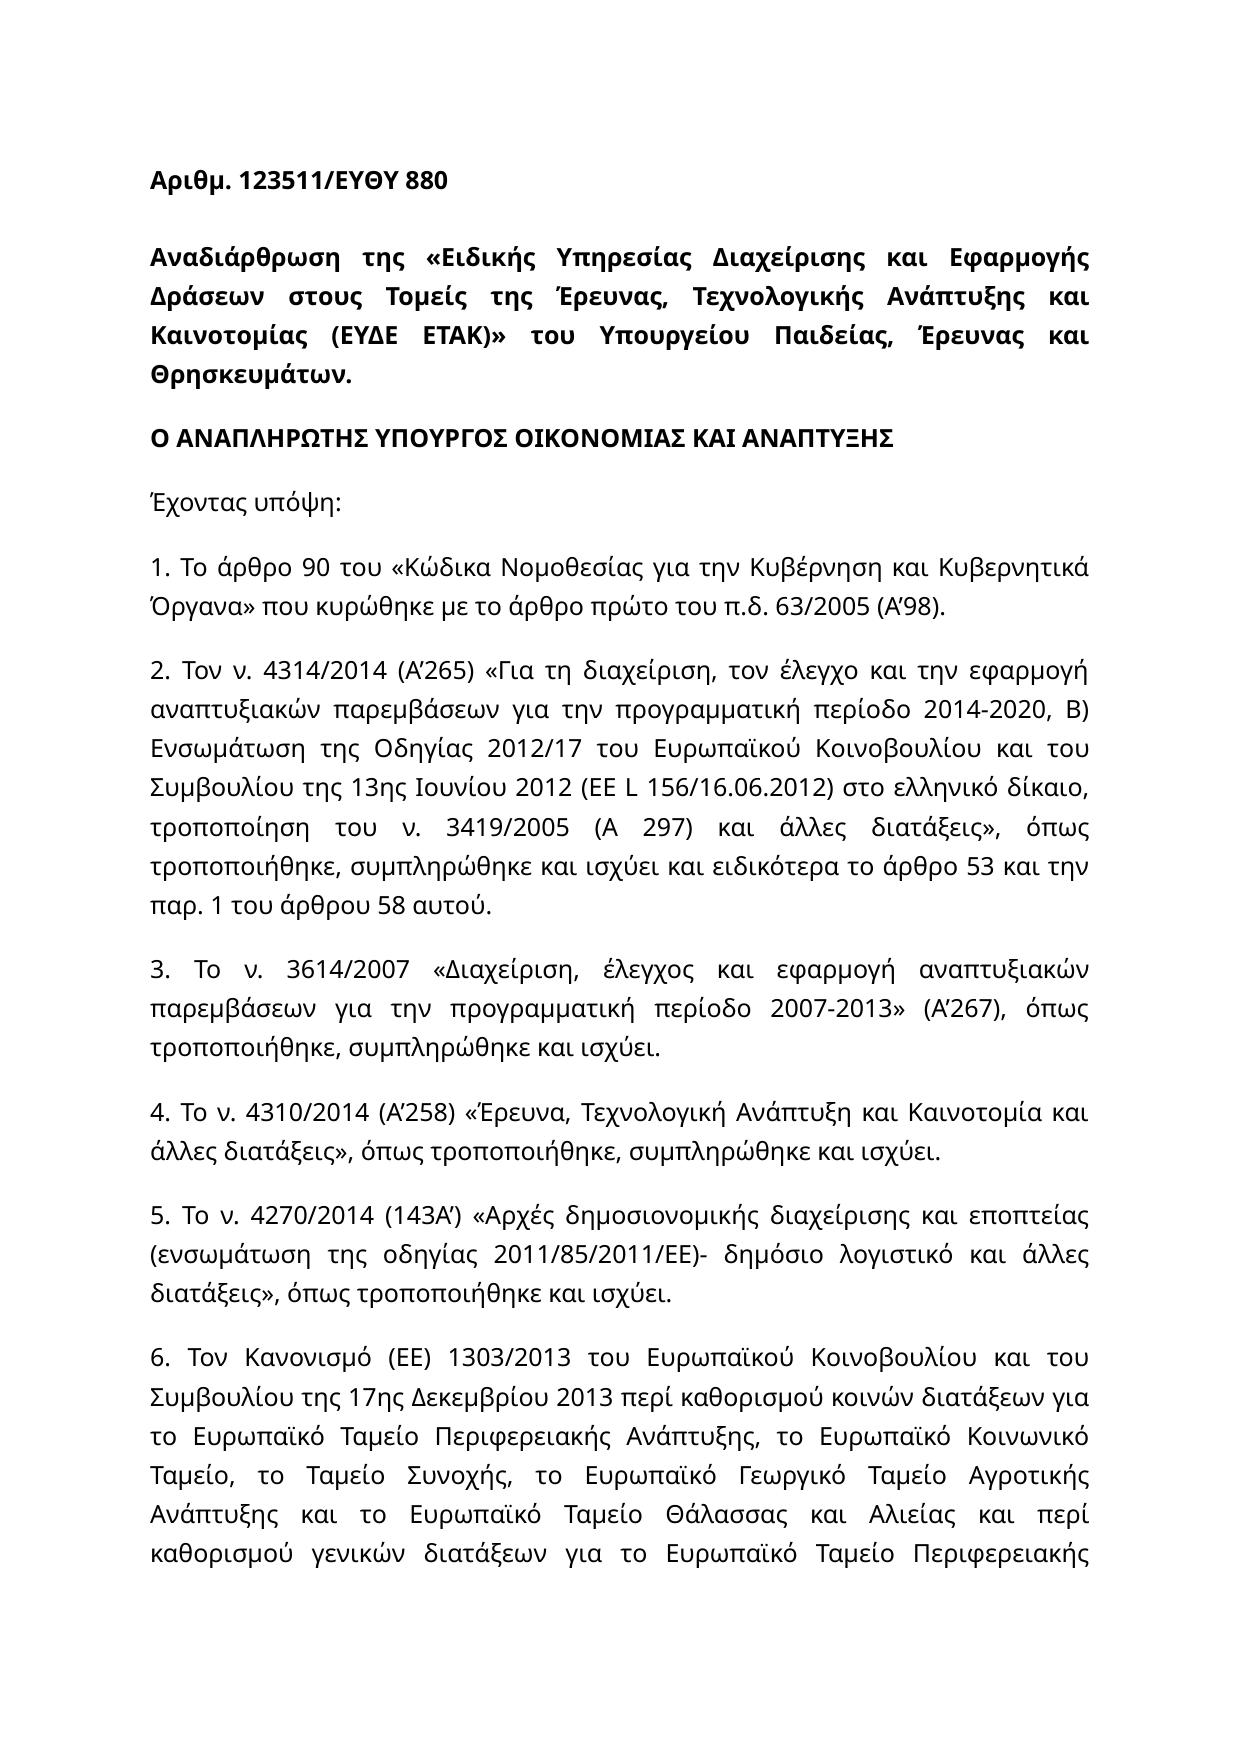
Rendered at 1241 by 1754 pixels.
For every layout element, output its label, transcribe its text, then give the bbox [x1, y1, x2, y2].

text 3. Το ν. 3614/2007 «Διαχείριση, έλεγχος και εφαρμογή αναπτυξιακών παρεμβάσεων για την προγραμματική περίοδο 2007-2013» (Α’267), όπως τροποποιήθηκε, συμπληρώθηκε και ισχύει. [150, 952, 1090, 1064]
text Αναδιάρθρωση της «Ειδικής Υπηρεσίας Διαχείρισης και Εφαρμογής Δράσεων στους Τομείς της Έρευνας, Τεχνολογικής Ανάπτυξης και Καινοτομίας (ΕΥΔΕ ΕΤΑΚ)» του Υπουργείου Παιδείας, Έρευνας και Θρησκευμάτων. [150, 239, 1090, 391]
title Αριθμ. 123511/ΕΥΘΥ 880 [150, 162, 1090, 197]
text Έχοντας υπόψη: [150, 485, 1090, 519]
text 4. Το ν. 4310/2014 (Α’258) «Έρευνα, Τεχνολογική Ανάπτυξη και Καινοτομία και άλλες διατάξεις», όπως τροποποιήθηκε, συμπληρώθηκε και ισχύει. [150, 1094, 1090, 1167]
text 5. Το ν. 4270/2014 (143Α’) «Αρχές δημοσιονομικής διαχείρισης και εποπτείας (ενσωμάτωση της οδηγίας 2011/85/2011/ΕΕ)- δημόσιο λογιστικό και άλλες διατάξεις», όπως τροποποιήθηκε και ισχύει. [150, 1197, 1090, 1310]
text 6. Τον Κανονισμό (ΕΕ) 1303/2013 του Ευρωπαϊκού Κοινοβουλίου και του Συμβουλίου της 17ης Δεκεμβρίου 2013 περί καθορισμού κοινών διατάξεων για το Ευρωπαϊκό Ταμείο Περιφερειακής Ανάπτυξης, το Ευρωπαϊκό Κοινωνικό Ταμείο, το Ταμείο Συνοχής, το Ευρωπαϊκό Γεωργικό Ταμείο Αγροτικής Ανάπτυξης και το Ευρωπαϊκό Ταμείο Θάλασσας και Αλιείας και περί καθορισμού γενικών διατάξεων για το Ευρωπαϊκό Ταμείο Περιφερειακής [150, 1340, 1090, 1570]
text 1. Το άρθρο 90 του «Κώδικα Νομοθεσίας για την Κυβέρνηση και Κυβερνητικά Όργανα» που κυρώθηκε με το άρθρο πρώτο του π.δ. 63/2005 (Α’98). [150, 549, 1090, 622]
text Ο ΑΝΑΠΛΗΡΩΤΗΣ ΥΠΟΥΡΓΟΣ ΟΙΚΟΝΟΜΙΑΣ ΚΑΙ ΑΝΑΠΤΥΞΗΣ [150, 421, 1090, 455]
text 2. Τον ν. 4314/2014 (Α’265) «Για τη διαχείριση, τον έλεγχο και την εφαρμογή αναπτυξιακών παρεμβάσεων για την προγραμματική περίοδο 2014-2020, Β) Ενσωμάτωση της Οδηγίας 2012/17 του Ευρωπαϊκού Κοινοβουλίου και του Συμβουλίου της 13ης Ιουνίου 2012 (ΕΕ L 156/16.06.2012) στο ελληνικό δίκαιο, τροποποίηση του ν. 3419/2005 (Α 297) και άλλες διατάξεις», όπως τροποποιήθηκε, συμπληρώθηκε και ισχύει και ειδικότερα το άρθρο 53 και την παρ. 1 του άρθρου 58 αυτού. [150, 652, 1090, 922]
